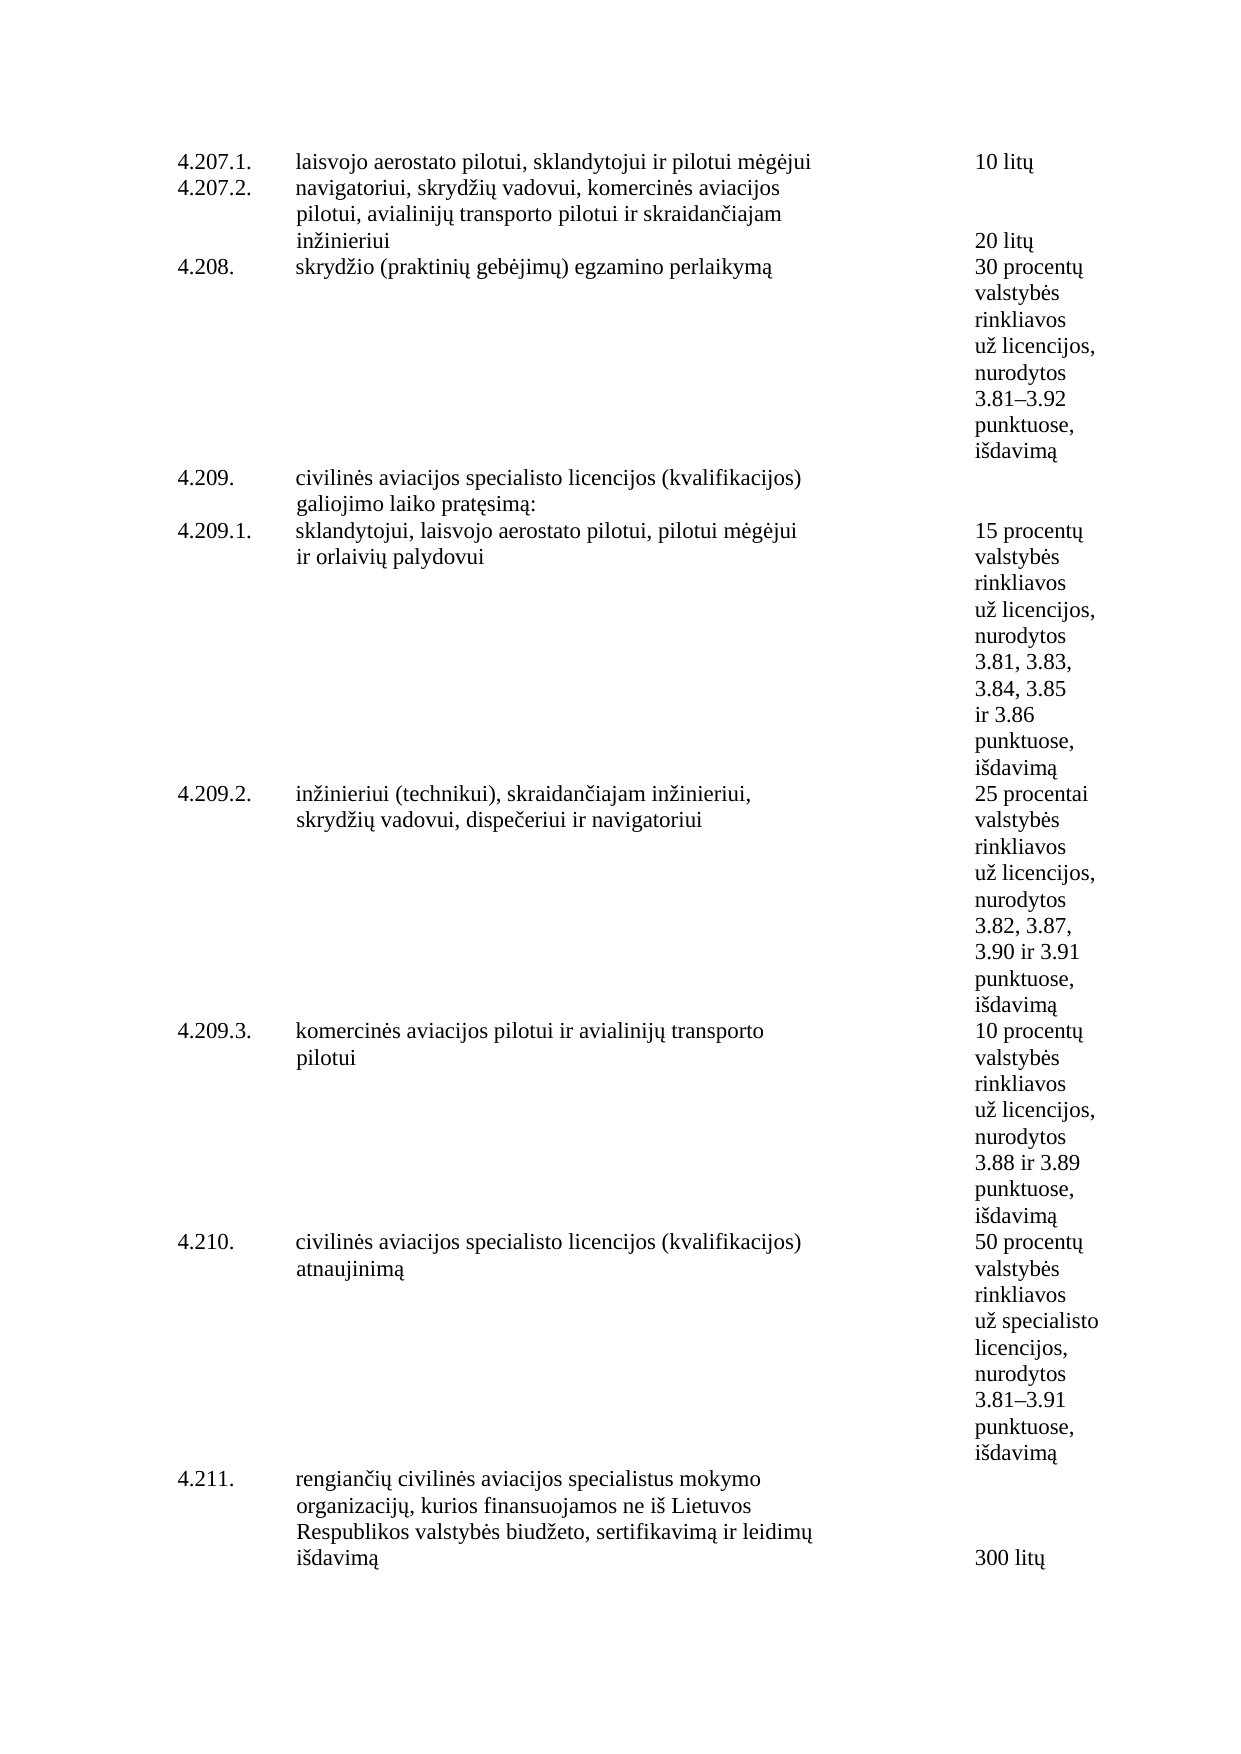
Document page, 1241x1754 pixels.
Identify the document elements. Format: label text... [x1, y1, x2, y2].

text 4.211. rengiančių civilinės aviacijos specialistus mokymo organizacijų, kurios finansuojamos ne iš Lietuvos Respublikos valstybės biudžeto, sertifikavimą ir leidimų išdavimą 300 litų [177, 1465, 1122, 1571]
text 4.209.1. sklandytojui, laisvojo aerostato pilotui, pilotui mėgėjui 15 procentų ir orlaivių palydovui valstybės rinkliavos už licencijos, nurodytos 3.81, 3.83, 3.84, 3.85 ir 3.86 punktuose, išdavimą [177, 517, 1122, 780]
text 4.210. civilinės aviacijos specialisto licencijos (kvalifikacijos) 50 procentų atnaujinimą valstybės rinkliavos už specialisto licencijos, nurodytos 3.81–3.91 punktuose, išdavimą [177, 1228, 1122, 1465]
text 4.209.3. komercinės aviacijos pilotui ir avialinijų transporto 10 procentų pilotui valstybės rinkliavos už licencijos, nurodytos 3.88 ir 3.89 punktuose, išdavimą [177, 1017, 1122, 1228]
text 4.209.2. inžinieriui (technikui), skraidančiajam inžinieriui, 25 procentai skrydžių vadovui, dispečeriui ir navigatoriui valstybės rinkliavos už licencijos, nurodytos 3.82, 3.87, 3.90 ir 3.91 punktuose, išdavimą [177, 780, 1122, 1017]
text 4.208. skrydžio (praktinių gebėjimų) egzamino perlaikymą 30 procentų valstybės rinkliavos už licencijos, nurodytos 3.81–3.92 punktuose, išdavimą [177, 253, 1122, 464]
text 4.207.1. laisvojo aerostato pilotui, sklandytojui ir pilotui mėgėjui 10 litų [177, 148, 1122, 174]
text 4.209. civilinės aviacijos specialisto licencijos (kvalifikacijos) galiojimo laiko pratęsimą: [177, 464, 1122, 517]
text 4.207.2. navigatoriui, skrydžių vadovui, komercinės aviacijos pilotui, avialinijų transporto pilotui ir skraidančiajam inžinieriui 20 litų [177, 174, 1122, 253]
